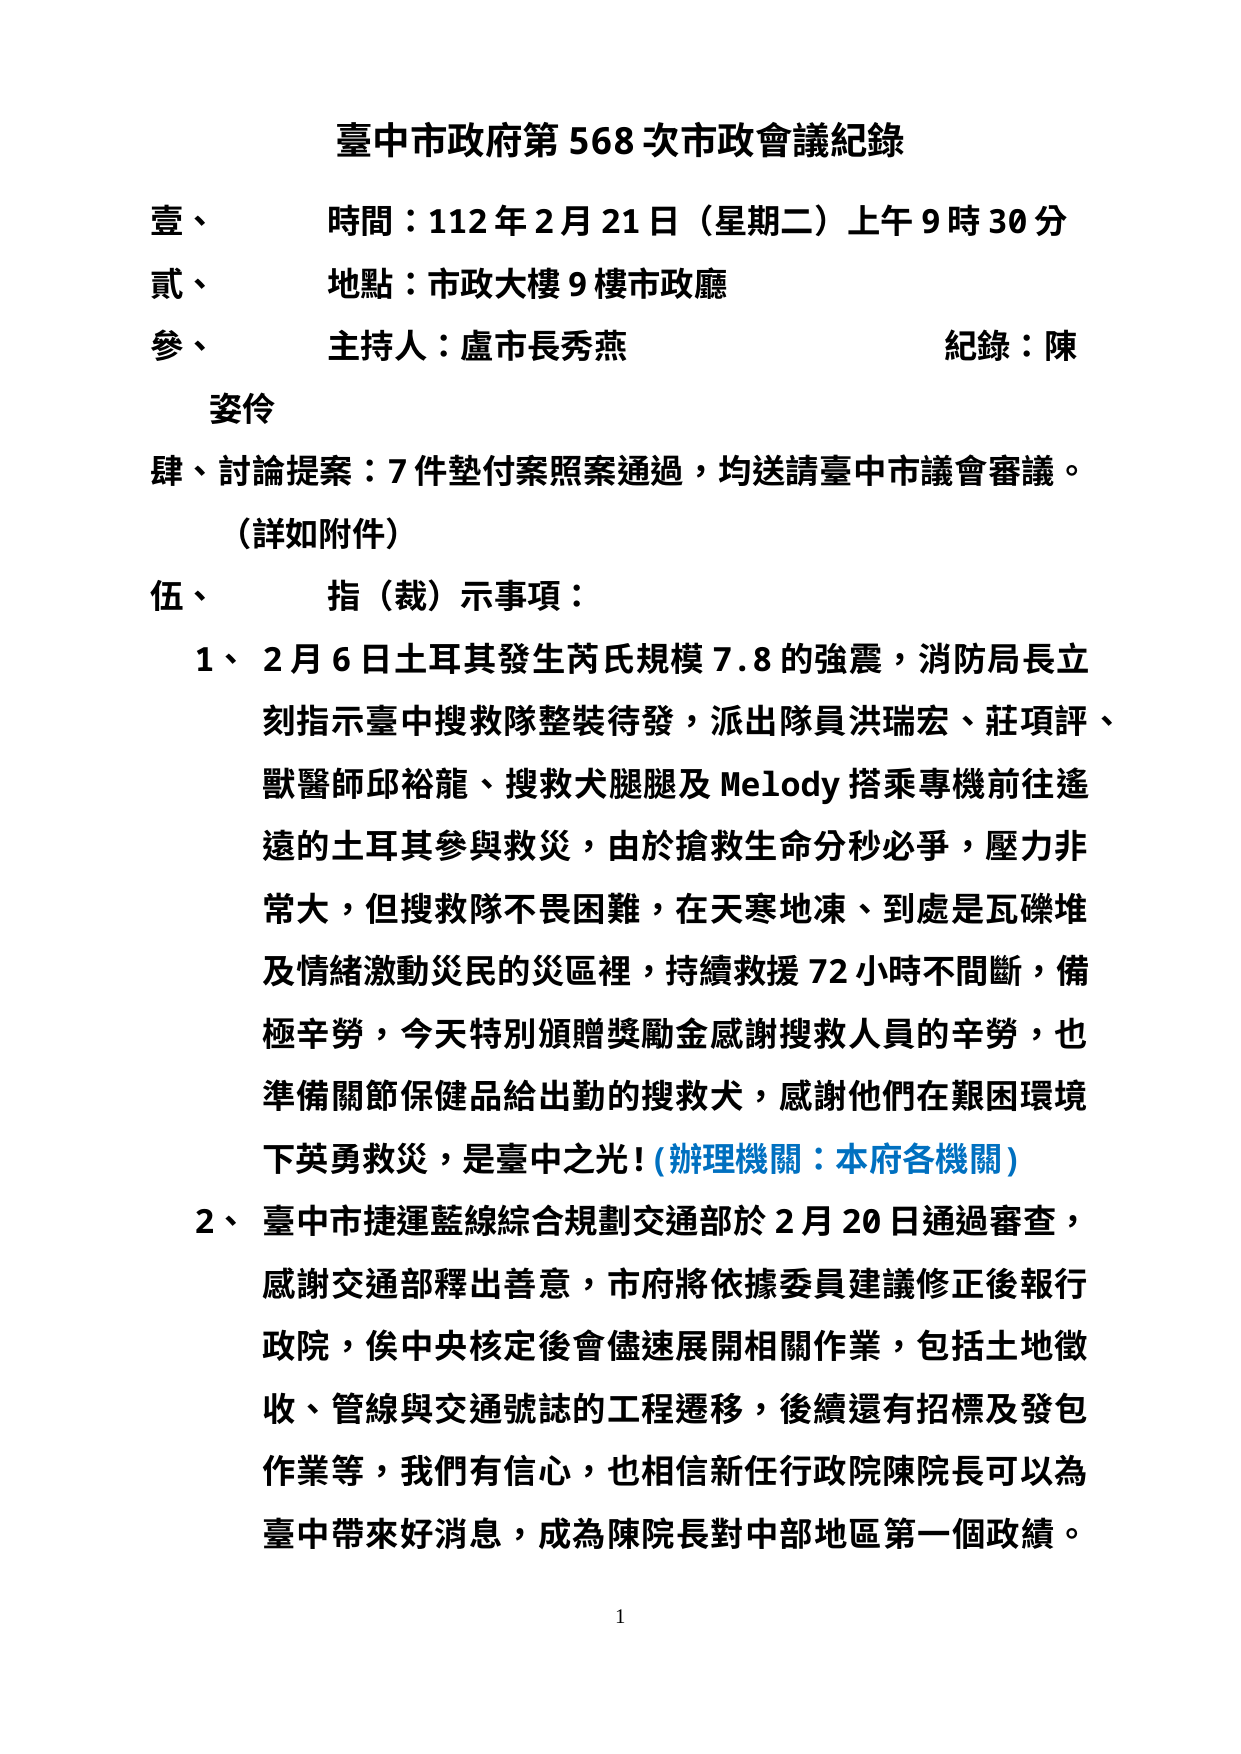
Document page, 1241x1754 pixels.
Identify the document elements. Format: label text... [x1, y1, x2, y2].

list 2月6日土耳其發生芮氏規模7.8的強震，消防局長立刻指示臺中搜救隊整裝待發，派出隊員洪瑞宏、莊項評、獸醫師邱裕龍、搜救犬腿腿及Melody搭乘專機前往遙遠的土耳其參與救災，由於搶救生命分秒必爭，壓力非常大，但搜救隊不畏困難，在天寒地凍、到處是瓦礫堆及情緒激動災民的災區裡，持續救援72小時不間斷，備極辛勞，今天特別頒贈獎勵金感謝搜救人員的辛勞，也準備關節保健品給出勤的搜救犬，感謝他們在艱困環境下英勇救災，是臺中之光!(辦理機關：本府各機關) [194, 615, 1090, 1177]
list 臺中市捷運藍線綜合規劃交通部於2月20日通過審查，感謝交通部釋出善意，市府將依據委員建議修正後報行政院，俟中央核定後會儘速展開相關作業，包括土地徵收、管線與交通號誌的工程遷移，後續還有招標及發包作業等，我們有信心，也相信新任行政院陳院長可以為臺中帶來好消息，成為陳院長對中部地區第一個政績。 [194, 1177, 1090, 1552]
list 地點：市政大樓9樓市政廳 [150, 240, 1090, 302]
list 時間：112年2月21日（星期二）上午9時30分 [150, 177, 1090, 240]
list 主持人：盧市長秀燕 紀錄：陳姿伶 [150, 302, 1090, 427]
list 指（裁）示事項： [150, 552, 1090, 615]
list 討論提案：7件墊付案照案通過，均送請臺中市議會審議。（詳如附件） [150, 427, 1090, 552]
text 臺中市政府第568次市政會議紀錄 [150, 96, 1090, 159]
